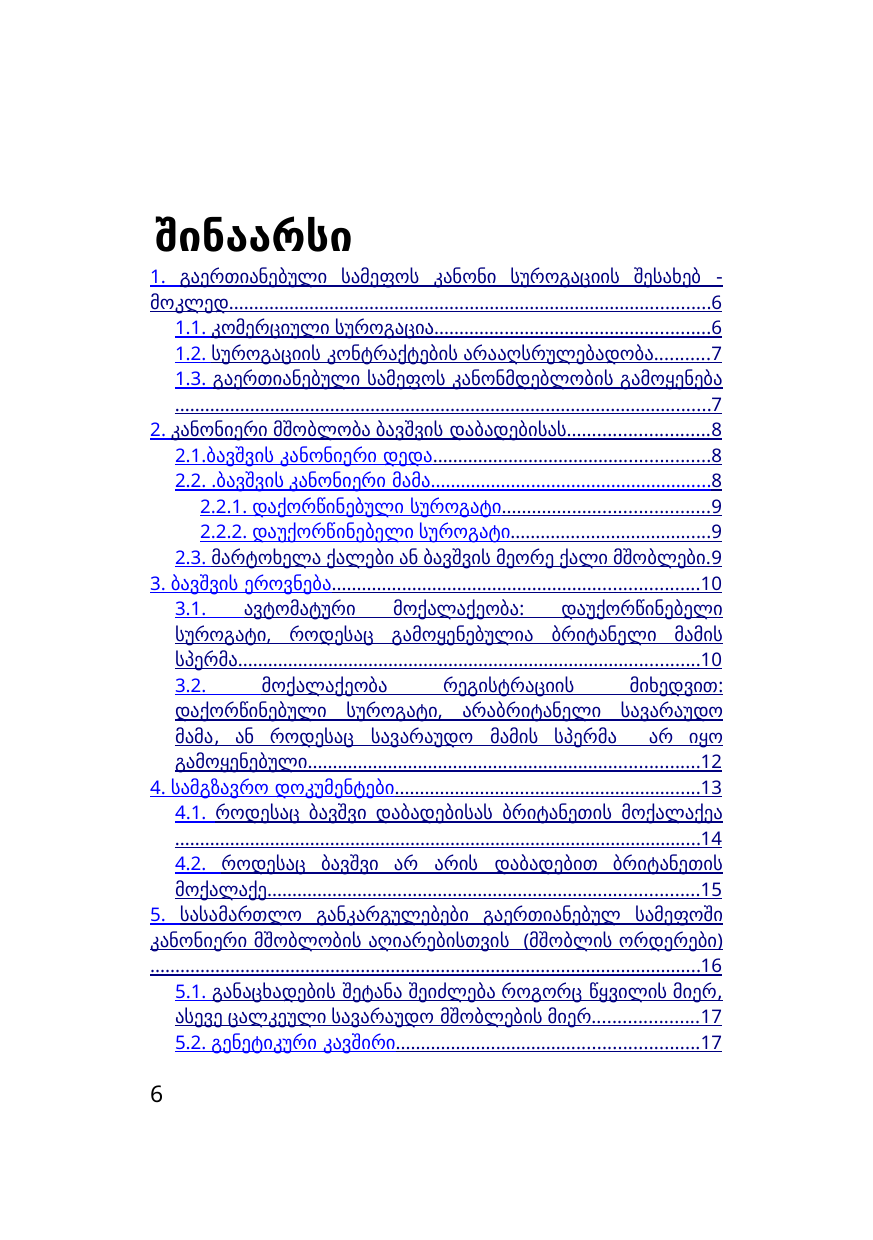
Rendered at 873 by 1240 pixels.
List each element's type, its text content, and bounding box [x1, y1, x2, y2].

text 3.2. მოქალაქეობა რეგისტრაციის მიხედვით: დაქორწინებული სუროგატი, არაბრიტანელი სავარაუდო მამა, ან როდესაც სავარაუდო მამის სპერმა არ იყო გამოყენებული 12 [175, 721, 723, 745]
text 2.2.1. დაქორწინებული სუროგატი 9 [200, 493, 723, 519]
text 1.3. გაერთიანებული სამეფოს კანონმდებლობის გამოყენება 7 [175, 366, 723, 387]
text 4.2. როდესაც ბავშვი არ არის დაბადებით ბრიტანეთის მოქალაქე 15 [175, 851, 723, 872]
text 5. სასამართლო განკარგულებები გაერთიანებულ სამეფოში კანონიერი მშობლობის აღიარებისთვის (მშობლის ორდერები) 16 [150, 950, 723, 978]
text 2.2. .ბავშვის კანონიერი მამა 8 [175, 468, 723, 493]
text 1.3. გაერთიანებული სამეფოს კანონმდებლობის გამოყენება 7 [175, 389, 723, 417]
text 2.2.2. დაუქორწინებელი სუროგატი 9 [200, 519, 723, 544]
text 5.2. გენეტიკური კავშირი 17 [175, 1029, 723, 1055]
text 4.1. როდესაც ბავშვი დაბადებისას ბრიტანეთის მოქალაქეა 14 [175, 799, 723, 821]
text შინაარსი [150, 207, 723, 263]
text 1.2. სუროგაციის კონტრაქტების არააღსრულებადობა 7 [175, 340, 723, 366]
text 3.1. ავტომატური მოქალაქეობა: დაუქორწინებელი სუროგატი, როდესაც გამოყენებულია ბრიტანელი მამის სპერმა 10 [175, 618, 723, 643]
text 3.2. მოქალაქეობა რეგისტრაციის მიხედვით: დაქორწინებული სუროგატი, არაბრიტანელი სავარაუდო მამა, ან როდესაც სავარაუდო მამის სპერმა არ იყო გამოყენებული 12 [175, 695, 723, 719]
text 1.1. კომერციული სუროგაცია 6 [175, 314, 723, 340]
text 5. სასამართლო განკარგულებები გაერთიანებულ სამეფოში კანონიერი მშობლობის აღიარებისთვის (მშობლის ორდერები) 16 [150, 925, 723, 949]
text 3.1. ავტომატური მოქალაქეობა: დაუქორწინებელი სუროგატი, როდესაც გამოყენებულია ბრიტანელი მამის სპერმა 10 [175, 595, 723, 617]
text 5.1. განაცხადების შეტანა შეიძლება როგორც წყვილის მიერ, ასევე ცალკეული სავარაუდო მშობლების მიერ 17 [175, 1001, 723, 1029]
text 3.2. მოქალაქეობა რეგისტრაციის მიხედვით: დაქორწინებული სუროგატი, არაბრიტანელი სავარაუდო მამა, ან როდესაც სავარაუდო მამის სპერმა არ იყო გამოყენებული 12 [175, 672, 723, 694]
text 5.1. განაცხადების შეტანა შეიძლება როგორც წყვილის მიერ, ასევე ცალკეული სავარაუდო მშობლების მიერ 17 [175, 978, 723, 1000]
text 3.2. მოქალაქეობა რეგისტრაციის მიხედვით: დაქორწინებული სუროგატი, არაბრიტანელი სავარაუდო მამა, ან როდესაც სავარაუდო მამის სპერმა არ იყო გამოყენებული 12 [175, 746, 723, 774]
text 2. კანონიერი მშობლობა ბავშვის დაბადებისას 8 [150, 417, 723, 442]
text 1. გაერთიანებული სამეფოს კანონი სუროგაციის შესახებ -მოკლედ 6 [150, 263, 723, 285]
text 4. სამგზავრო დოკუმენტები 13 [150, 774, 723, 799]
text 2.1.ბავშვის კანონიერი დედა 8 [175, 442, 723, 468]
text 4.2. როდესაც ბავშვი არ არის დაბადებით ბრიტანეთის მოქალაქე 15 [175, 874, 723, 902]
text 1. გაერთიანებული სამეფოს კანონი სუროგაციის შესახებ -მოკლედ 6 [150, 287, 723, 314]
text 5. სასამართლო განკარგულებები გაერთიანებულ სამეფოში კანონიერი მშობლობის აღიარებისთვის (მშობლის ორდერები) 16 [150, 902, 723, 923]
text 2.3. მარტოხელა ქალები ან ბავშვის მეორე ქალი მშობლები 9 [175, 544, 723, 570]
text 3.1. ავტომატური მოქალაქეობა: დაუქორწინებელი სუროგატი, როდესაც გამოყენებულია ბრიტანელი მამის სპერმა 10 [175, 644, 723, 672]
text 3. ბავშვის ეროვნება 10 [150, 570, 723, 595]
text 4.1. როდესაც ბავშვი დაბადებისას ბრიტანეთის მოქალაქეა 14 [175, 823, 723, 851]
